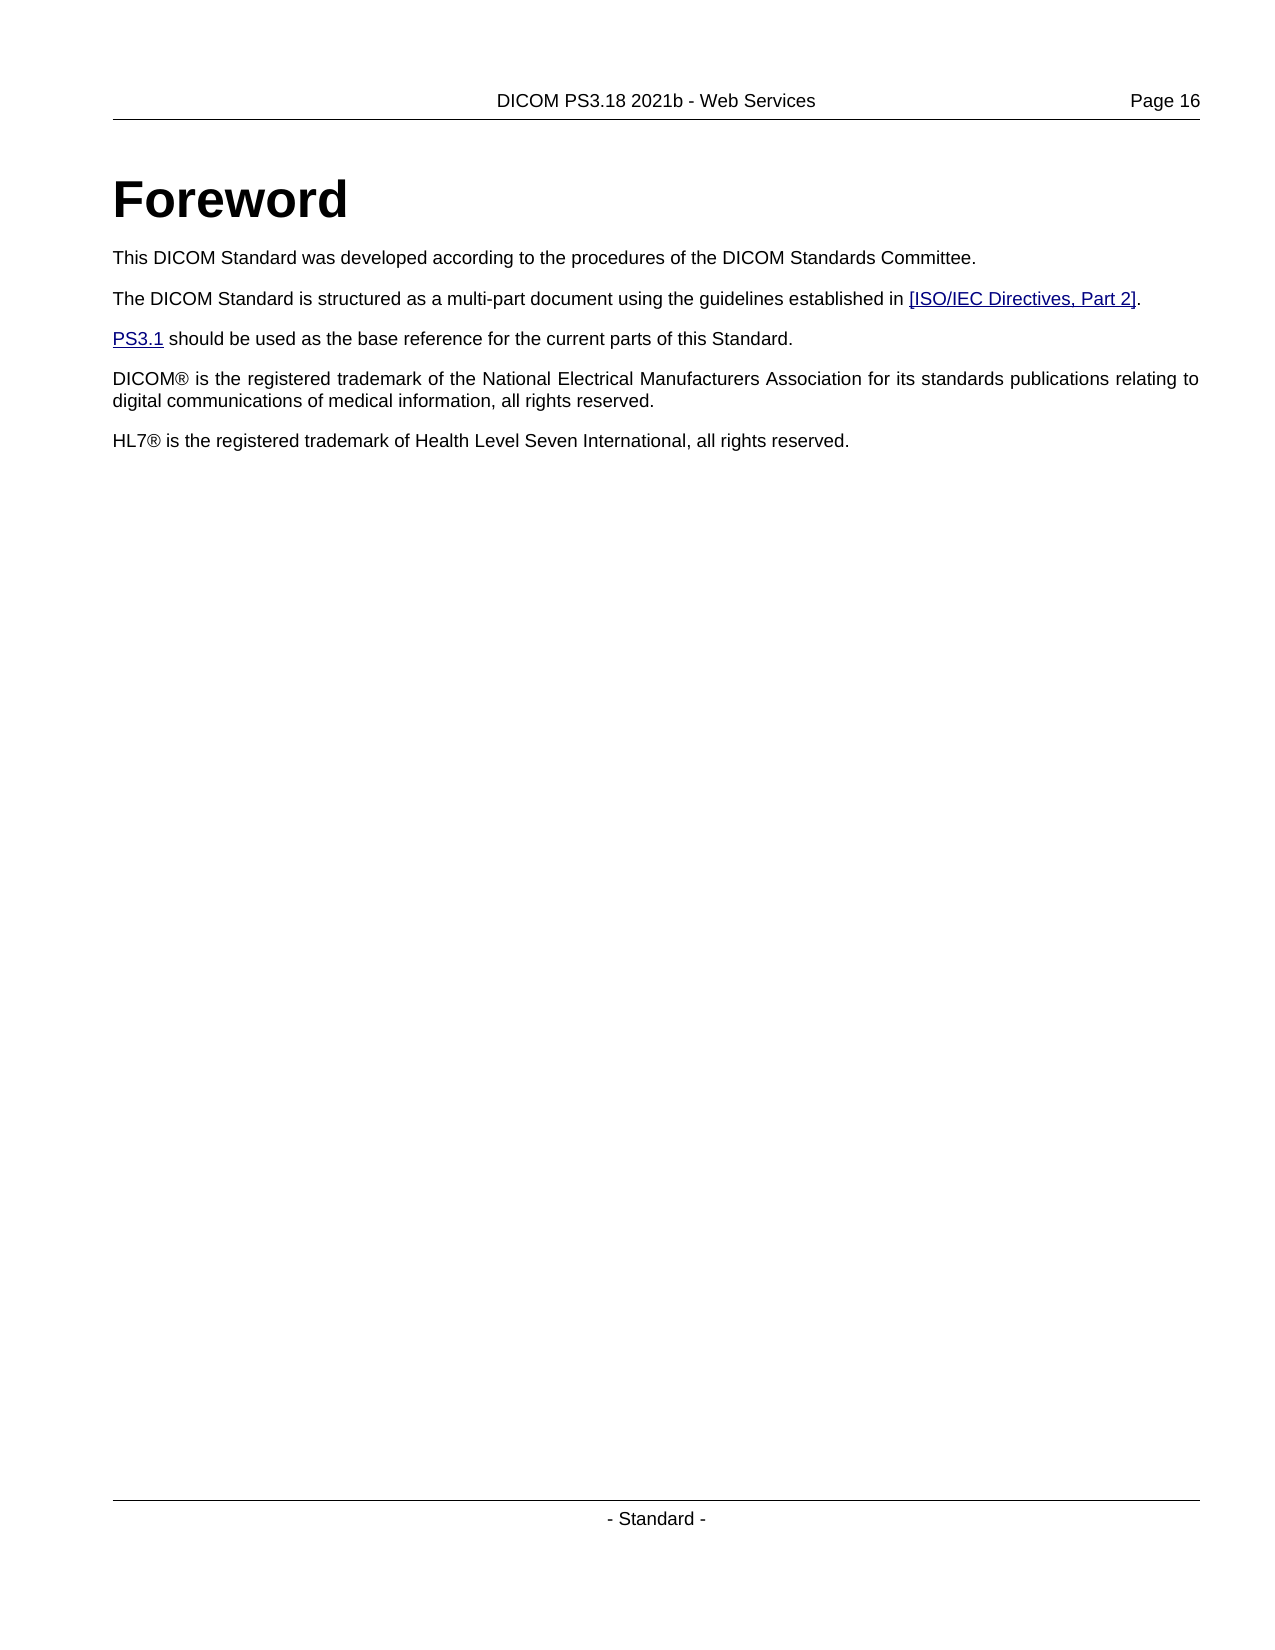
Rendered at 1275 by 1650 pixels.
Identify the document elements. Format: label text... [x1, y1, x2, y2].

text PS3.1 should be used as the base reference for the current parts of this Standard. [112, 328, 1200, 349]
text This DICOM Standard was developed according to the procedures of the DICOM Standards Committee. [112, 247, 1200, 269]
text The DICOM Standard is structured as a multi-part document using the guidelines established in [ISO/IEC Directives, Part 2]. [112, 287, 1200, 309]
text DICOM® is the registered trademark of the National Electrical Manufacturers Association for its standards publications relating to digital communications of medical information, all rights reserved. [112, 368, 1200, 411]
text Foreword [112, 169, 1200, 228]
text HL7® is the registered trademark of Health Level Seven International, all rights reserved. [112, 430, 1200, 451]
